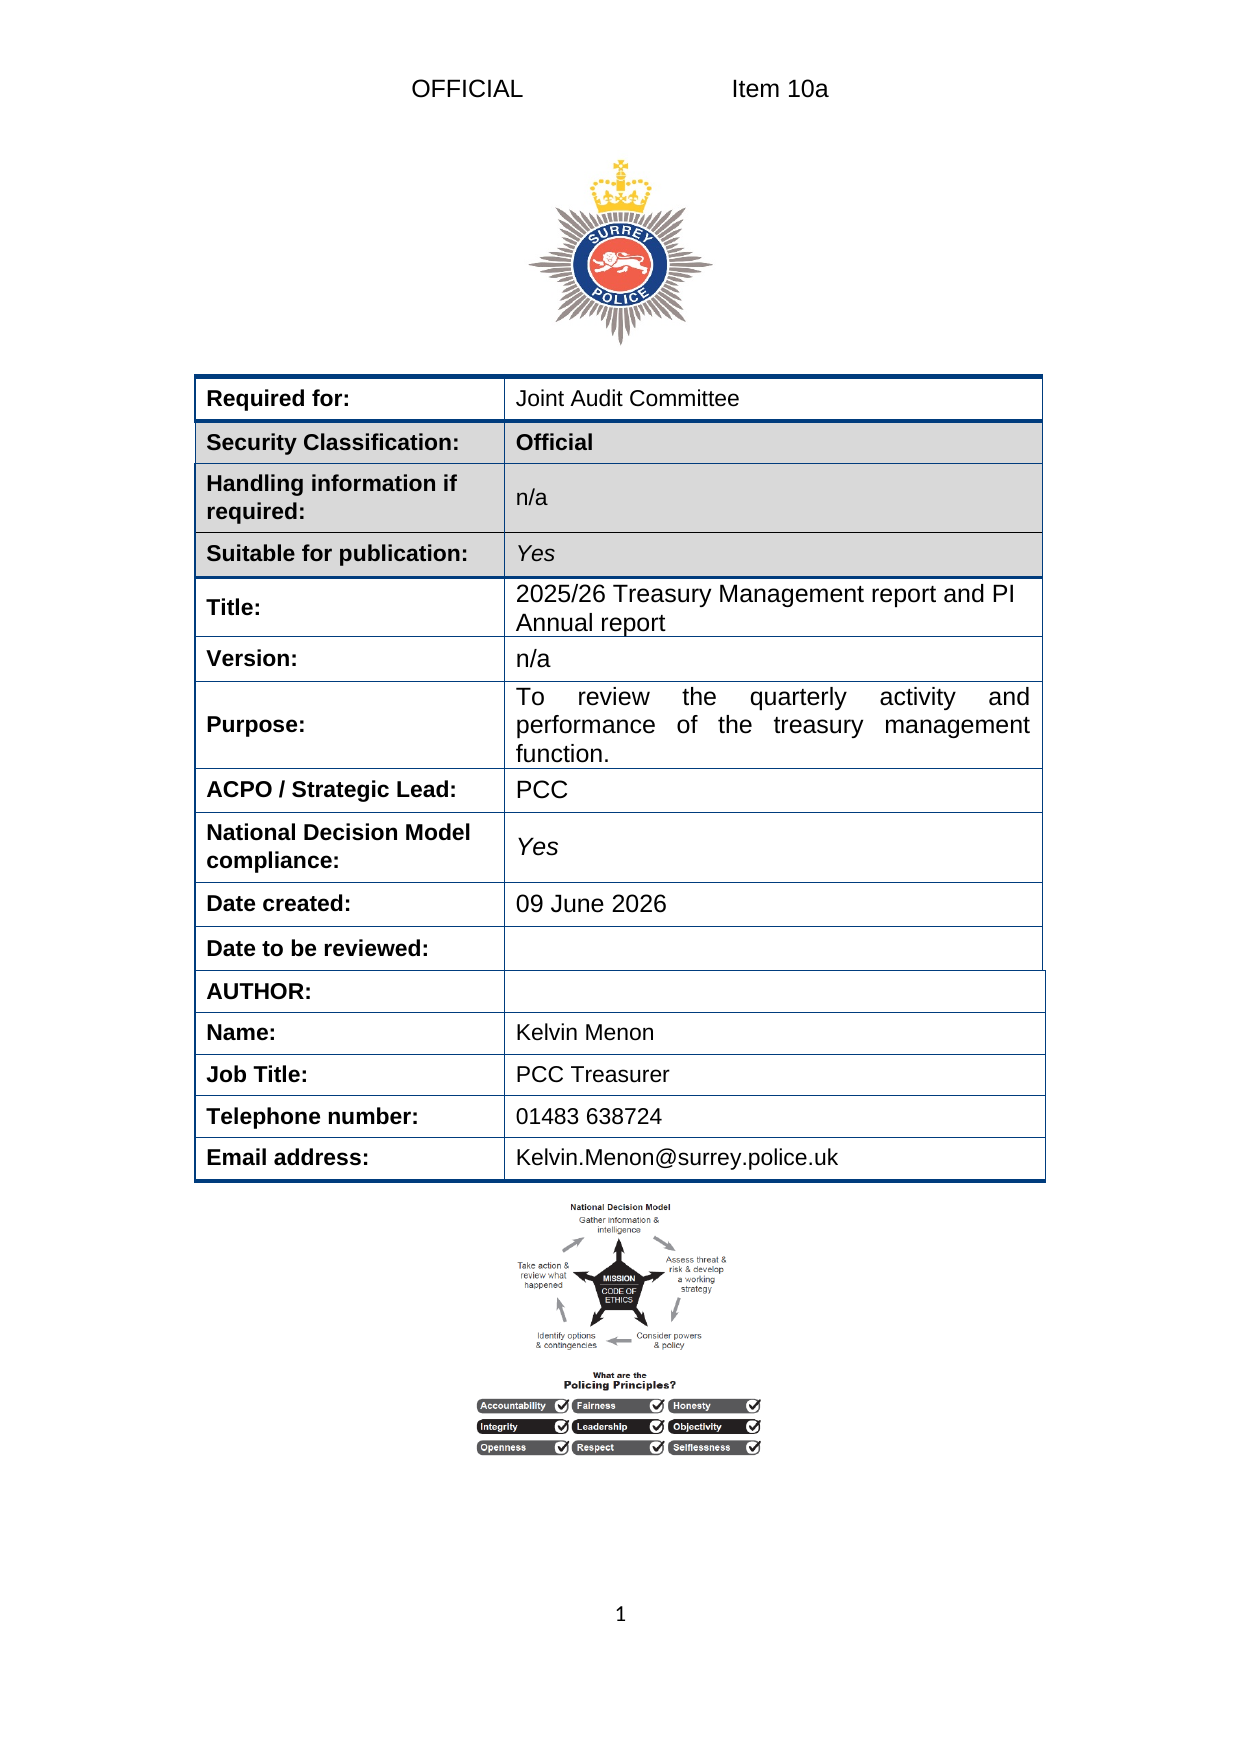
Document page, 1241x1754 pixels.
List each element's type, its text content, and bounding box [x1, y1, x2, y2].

table_cell 2025/26 Treasury Management report and PI Annual report [505, 579, 1042, 636]
table_cell Yes [505, 533, 1042, 576]
table_cell [505, 971, 1045, 1012]
table_cell Yes [505, 813, 1042, 882]
table_cell [505, 927, 1042, 970]
table_cell Kelvin Menon [505, 1013, 1045, 1054]
table_cell Date to be reviewed: [196, 927, 504, 970]
table_cell ACPO / Strategic Lead: [196, 769, 504, 812]
table_cell Name: [196, 1013, 504, 1054]
table_cell AUTHOR: [196, 971, 504, 1012]
table_header Joint Audit Committee [505, 379, 1042, 419]
table_cell n/a [505, 464, 1042, 532]
table_cell Handling information if required: [196, 464, 504, 532]
table_cell Official [505, 423, 1042, 463]
table_cell Job Title: [196, 1055, 504, 1095]
table_cell Purpose: [196, 682, 504, 768]
table_cell To review the quarterly activity and performance of the treasury management function. [505, 682, 1042, 768]
table_cell PCC [505, 769, 1042, 812]
table_cell Security Classification: [196, 423, 504, 463]
table_cell Date created: [196, 883, 504, 926]
table_cell Email address: [196, 1138, 504, 1179]
table_cell Suitable for publication: [196, 533, 504, 576]
table_cell Title: [196, 579, 504, 636]
table_cell Version: [196, 637, 504, 681]
table_cell Telephone number: [196, 1096, 504, 1137]
table_cell National Decision Model compliance: [196, 813, 504, 882]
table_cell PCC Treasurer [505, 1055, 1045, 1095]
table_header Required for: [196, 379, 504, 419]
table_cell 01483 638724 [505, 1096, 1045, 1137]
table_cell n/a [505, 637, 1042, 681]
table_cell 09 June 2026 [505, 883, 1042, 926]
table_header [178, 150, 1062, 1495]
table_cell Kelvin.Menon@surrey.police.uk [505, 1138, 1045, 1179]
